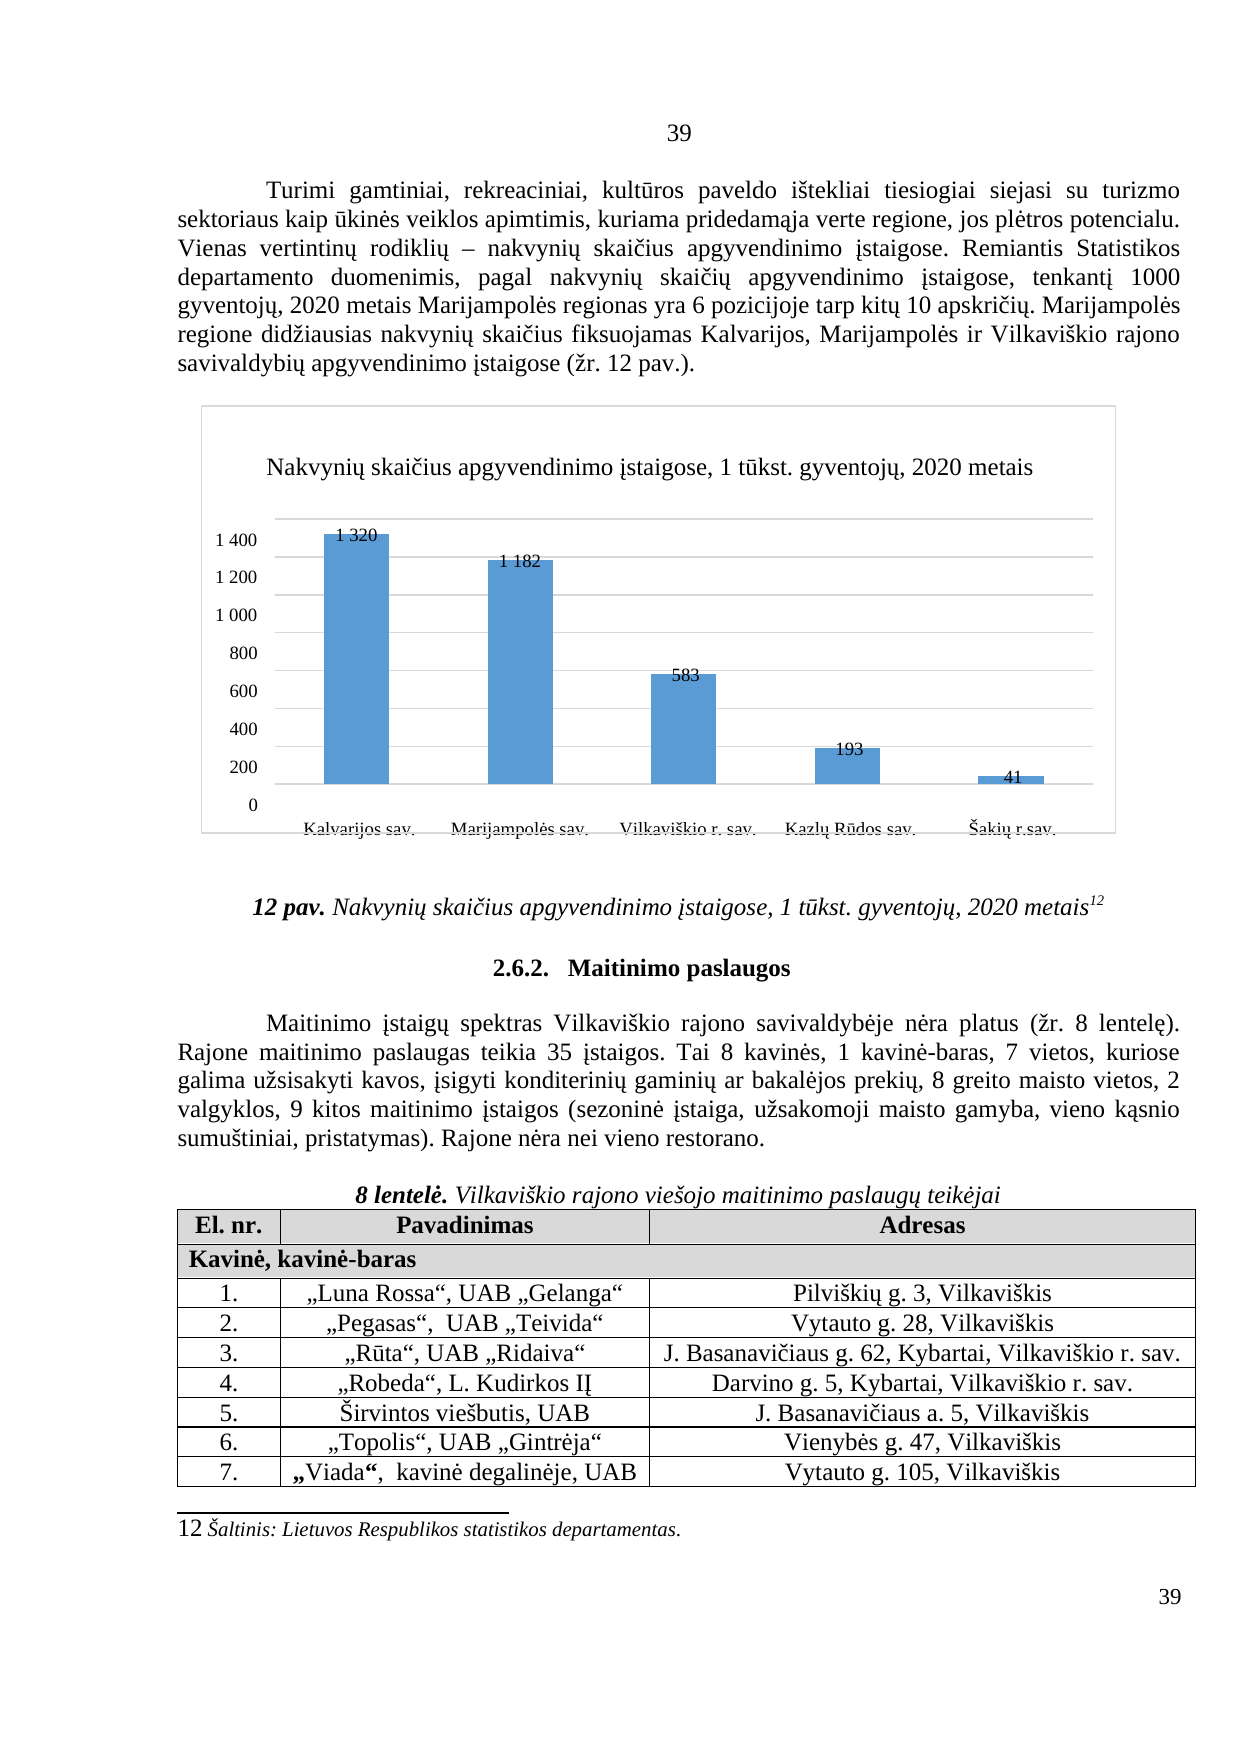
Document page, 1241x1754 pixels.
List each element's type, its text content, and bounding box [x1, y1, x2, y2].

table_header Pavadinimas [281, 1210, 649, 1243]
table_cell Vytauto g. 105, Vilkaviškis [650, 1457, 1195, 1486]
text Maitinimo įstaigų spektras Vilkaviškio rajono savivaldybėje nėra platus (žr. 8 lentelę). Rajone maitinimo paslaugas teikia 35 įstaigos. Tai 8 kavinės, 1 kavinė-baras, 7 vietos, kuriose galima užsisakyti kavos, įsigyti konditerinių gaminių ar bakalėjos prekių, 8 greito maisto vietos, 2 valgyklos, 9 kitos maitinimo įstaigos (sezoninė įstaiga, užsakomoji maisto gamyba, vieno kąsnio sumuštiniai, pristatymas). Rajone nėra nei vieno restorano. [177, 1008, 1181, 1152]
table_cell 6. [178, 1428, 280, 1456]
text 8 lentelė. Vilkaviškio rajono viešojo maitinimo paslaugų teikėjai [177, 1181, 1181, 1209]
table_cell „Luna Rossa“, UAB „Gelanga“ [281, 1279, 649, 1307]
table_cell Darvino g. 5, Kybartai, Vilkaviškio r. sav. [650, 1368, 1195, 1397]
table_cell Širvintos viešbutis, UAB [281, 1398, 649, 1426]
table_cell „Topolis“, UAB „Gintrėja“ [281, 1428, 649, 1456]
text Šaltinis: Lietuvos Respublikos statistikos departamentas. [177, 1513, 1181, 1542]
table_cell „Viada“, kavinė degalinėje, UAB [281, 1457, 649, 1486]
table_cell 2. [178, 1308, 280, 1337]
table_cell Kavinė, kavinė-baras [178, 1245, 1195, 1277]
table_cell Pilviškių g. 3, Vilkaviškis [650, 1279, 1195, 1307]
table_header El. nr. [178, 1210, 280, 1243]
text 12 pav. Nakvynių skaičius apgyvendinimo įstaigose, 1 tūkst. gyventojų, 2020 metais [177, 892, 1181, 920]
table_cell „Pegasas“, UAB „Teivida“ [281, 1308, 649, 1337]
table_cell „Robeda“, L. Kudirkos IĮ [281, 1368, 649, 1397]
table_cell Vytauto g. 28, Vilkaviškis [650, 1308, 1195, 1337]
table_cell 3. [178, 1338, 280, 1367]
table_cell 5. [178, 1398, 280, 1426]
subtitle 2.6.2. Maitinimo paslaugos [102, 953, 1181, 982]
table_cell 1. [178, 1279, 280, 1307]
table_cell Vienybės g. 47, Vilkaviškis [650, 1428, 1195, 1456]
table_cell J. Basanavičiaus a. 5, Vilkaviškis [650, 1398, 1195, 1426]
table_cell 4. [178, 1368, 280, 1397]
table_cell „Rūta“, UAB „Ridaiva“ [281, 1338, 649, 1367]
table_header Adresas [650, 1210, 1195, 1243]
table_cell 7. [178, 1457, 280, 1486]
text Turimi gamtiniai, rekreaciniai, kultūros paveldo ištekliai tiesiogiai siejasi su turizmo sektoriaus kaip ūkinės veiklos apimtimis, kuriama pridedamąja verte regione, jos plėtros potencialu. Vienas vertintinų rodiklių – nakvynių skaičius apgyvendinimo įstaigose. Remiantis Statistikos departamento duomenimis, pagal nakvynių skaičių apgyvendinimo įstaigose, tenkantį 1000 gyventojų, 2020 metais Marijampolės regionas yra 6 pozicijoje tarp kitų 10 apskričių. Marijampolės regione didžiausias nakvynių skaičius fiksuojamas Kalvarijos, Marijampolės ir Vilkaviškio rajono savivaldybių apgyvendinimo įstaigose (žr. 12 pav.). [177, 176, 1181, 377]
table_cell J. Basanavičiaus g. 62, Kybartai, Vilkaviškio r. sav. [650, 1338, 1195, 1367]
